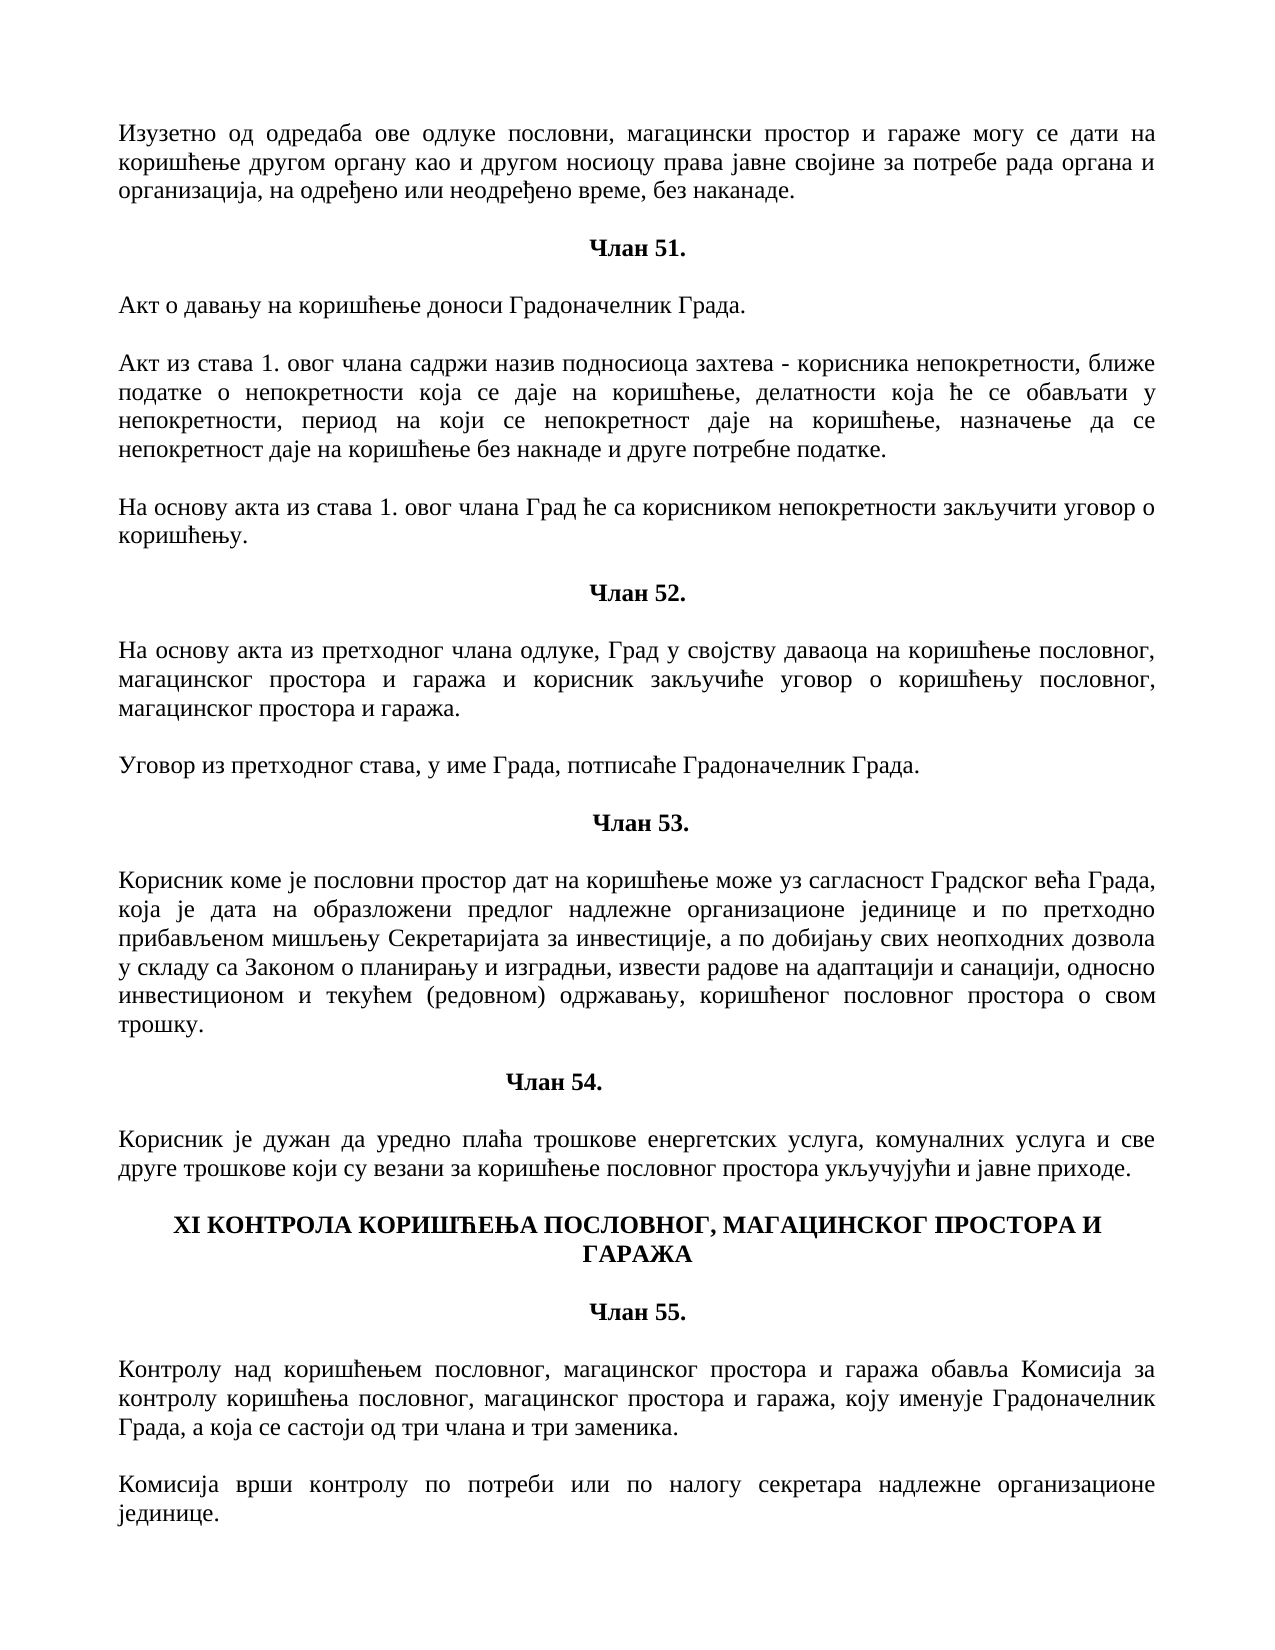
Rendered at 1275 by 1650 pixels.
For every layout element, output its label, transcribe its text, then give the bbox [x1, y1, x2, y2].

text Члан 54. [118, 1038, 1157, 1096]
text Корисник коме је пословни простор дат на коришћење може уз сагласност Градског већа Града, која је дата на образложени предлог надлежне организационе јединице и по претходно прибављеном мишљењу Секретаријата за инвестиције, а по добијању свих неопходних дозвола у складу са Законом о планирању и изградњи, извести радове на адаптацији и санацији, односно инвестиционом и текућем (редовном) одржавању, коришћеног пословног простора о свом трошку. [118, 866, 1157, 1038]
text Члан 51. [118, 204, 1157, 262]
text Корисник је дужан да уредно плаћа трошкове енергетских услуга, комуналних услуга и све друге трошкове који су везани за коришћење пословног простора укључујући и јавне приходе. [118, 1124, 1157, 1182]
text На основу акта из става 1. овог члана Град ће са корисником непокретности закључити уговор о коришћењу. [118, 492, 1157, 549]
text Члан 55. [118, 1297, 1157, 1326]
text Члан 52. [118, 578, 1157, 607]
text Члан 53. [118, 808, 1157, 837]
text Уговор из претходног става, у име Града, потписаће Градоначелник Града. [118, 722, 1157, 779]
text Акт о давању на коришћење доноси Градоначелник Града. [118, 291, 1157, 319]
text Акт из става 1. овог члана садржи назив подносиоца захтева - корисника непокретности, ближе податке о непокретности која се даје на коришћење, делатности која ће се обављати у непокретности, период на који се непокретност даје на коришћење, назначење да се непокретност даје на коришћење без накнаде и друге потребне податке. [118, 348, 1157, 463]
text Контролу над коришћењем пословног, магацинског простора и гаража обавља Комисија за контролу коришћења пословног, магацинског простора и гаража, коју именује Градоначелник Града, а која се састоји од три члана и три заменика. [118, 1354, 1157, 1441]
text Изузетно од одредаба ове одлуке пословни, магацински простор и гараже могу се дати на коришћење другом органу као и другом носиоцу права јавне својине за потребе рада органа и организација, на одређено или неодређено време, без наканаде. [118, 118, 1157, 204]
text На основу акта из претходног члана oдлуке, Град у својству даваоца на коришћење пословног, магацинског простора и гаража и корисник закључиће уговор о коришћењу пословног, магацинског простора и гаража. [118, 636, 1157, 722]
text Комисија врши контролу по потреби или по налогу секретара надлежне организационе јединице. [118, 1441, 1157, 1527]
text XI КОНТРОЛА КОРИШЋЕЊА ПОСЛОВНОГ, МАГАЦИНСКОГ ПРОСТОРА И ГАРАЖА [118, 1211, 1157, 1268]
